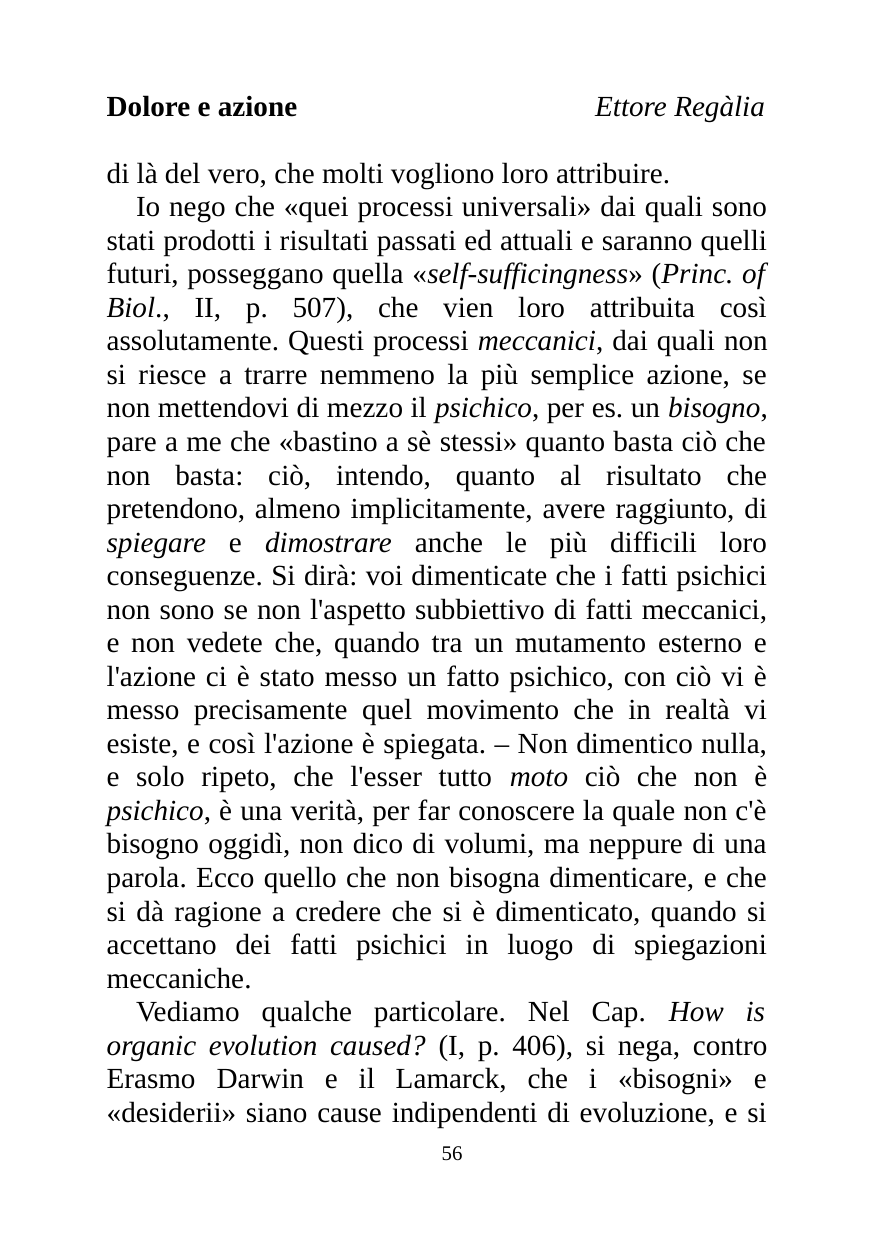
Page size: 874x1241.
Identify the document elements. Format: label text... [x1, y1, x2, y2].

text Vediamo qualche particolare. Nel Cap. How is organic evolution caused? (I, p. 406), si nega, contro Erasmo Darwin e il Lamarck, che i «bisogni» e «desiderii» siano cause indipendenti di evoluzione, e si [106, 994, 768, 1128]
text di là del vero, che molti vogliono loro attribuire. [106, 156, 768, 189]
text Io nego che «quei processi universali» dai quali sono stati prodotti i risultati passati ed attuali e saranno quelli futuri, posseggano quella «self-sufficingness» (Princ. of Biol., II, p. 507), che vien loro attribuita così assolutamente. Questi processi meccanici, dai quali non si riesce a trarre nemmeno la più semplice azione, se non mettendovi di mezzo il psichico, per es. un bisogno, pare a me che «bastino a sè stessi» quanto basta ciò che non basta: ciò, intendo, quanto al risultato che pretendono, almeno implicitamente, avere raggiunto, di spiegare e dimostrare anche le più difficili loro conseguenze. Si dirà: voi dimenticate che i fatti psichici non sono se non l'aspetto subbiettivo di fatti meccanici, e non vedete che, quando tra un mutamento esterno e l'azione ci è stato messo un fatto psichico, con ciò vi è messo precisamente quel movimento che in realtà vi esiste, e così l'azione è spiegata. – Non dimentico nulla, e solo ripeto, che l'esser tutto moto ciò che non è psichico, è una verità, per far conoscere la quale non c'è bisogno oggidì, non dico di volumi, ma neppure di una parola. Ecco quello che non bisogna dimenticare, e che si dà ragione a credere che si è dimenticato, quando si accettano dei fatti psichici in luogo di spiegazioni meccaniche. [106, 189, 768, 994]
